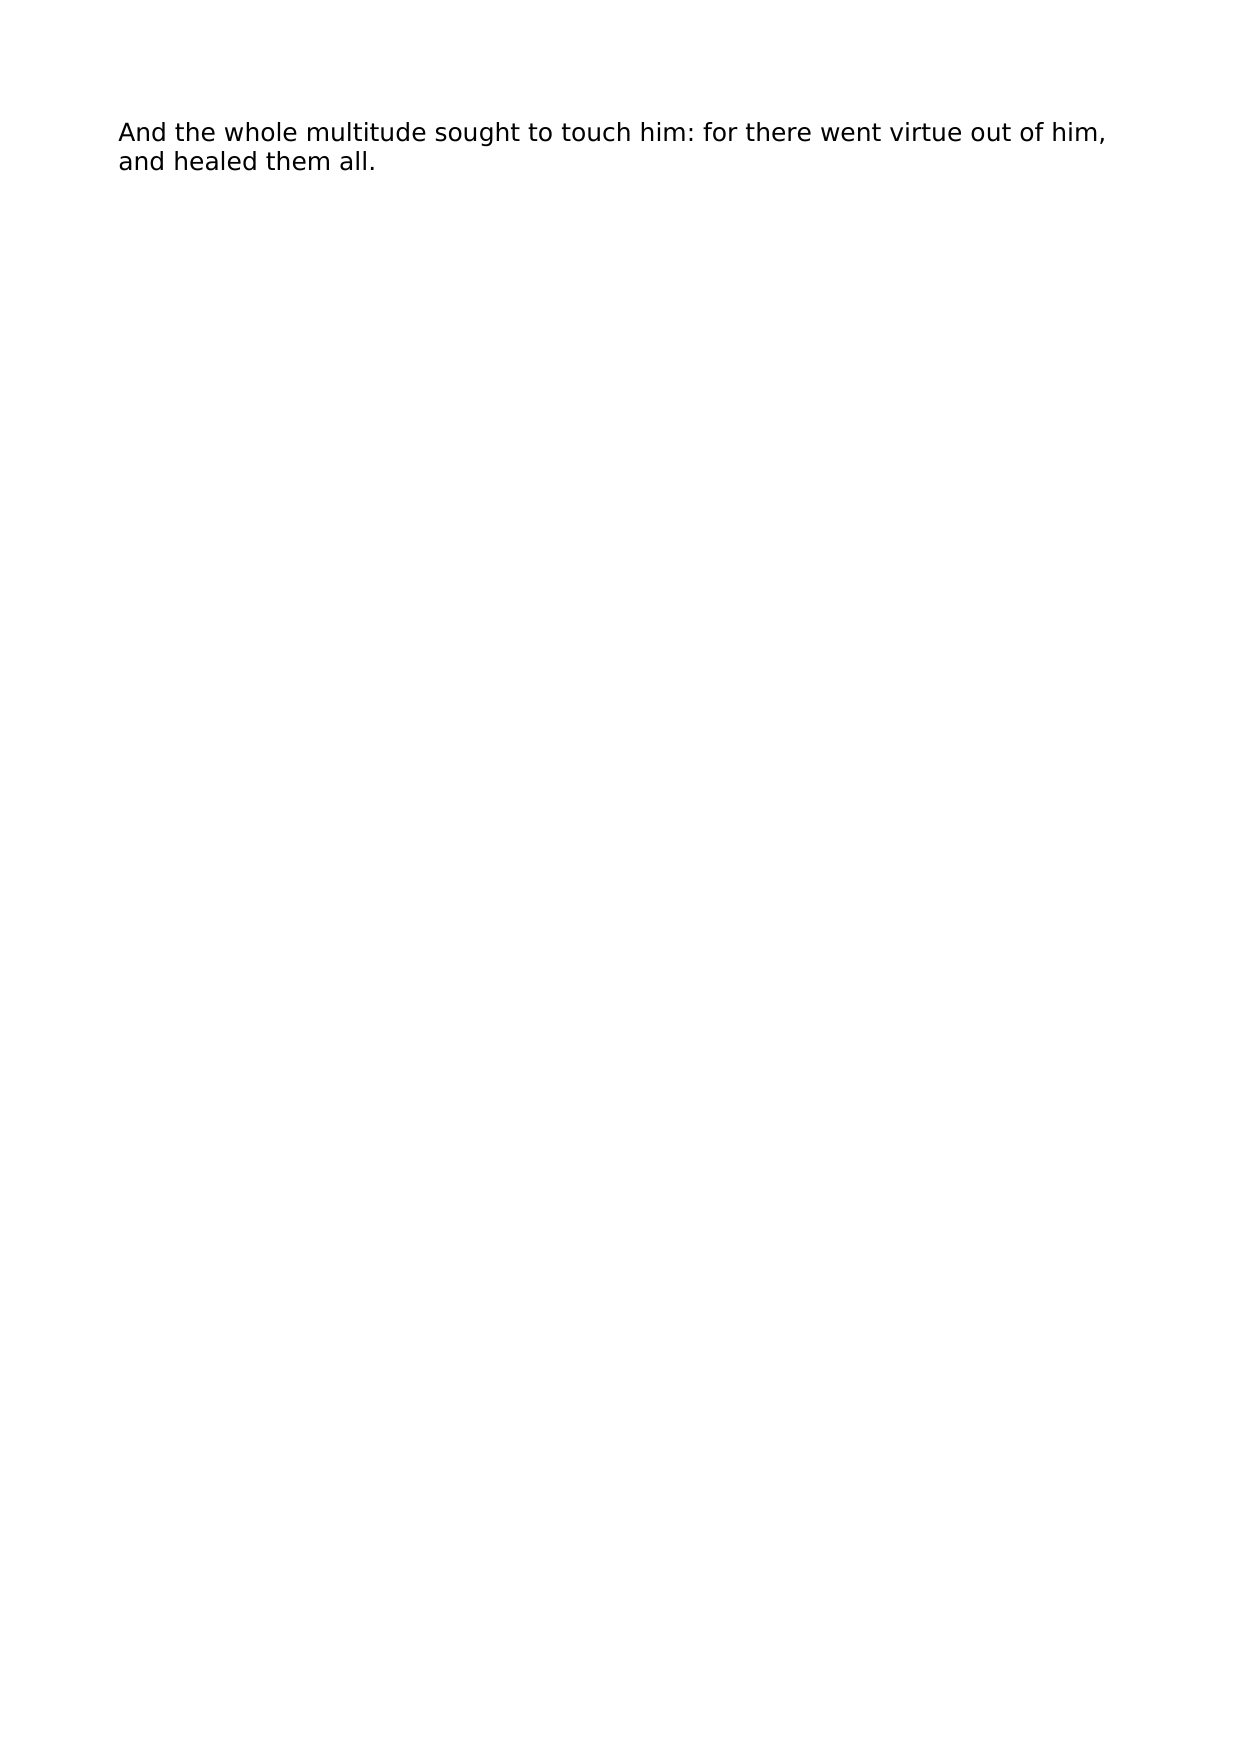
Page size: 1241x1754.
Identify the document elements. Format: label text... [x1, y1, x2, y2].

text And the whole multitude sought to touch him: for there went virtue out of him, and healed them all. [118, 118, 1122, 176]
